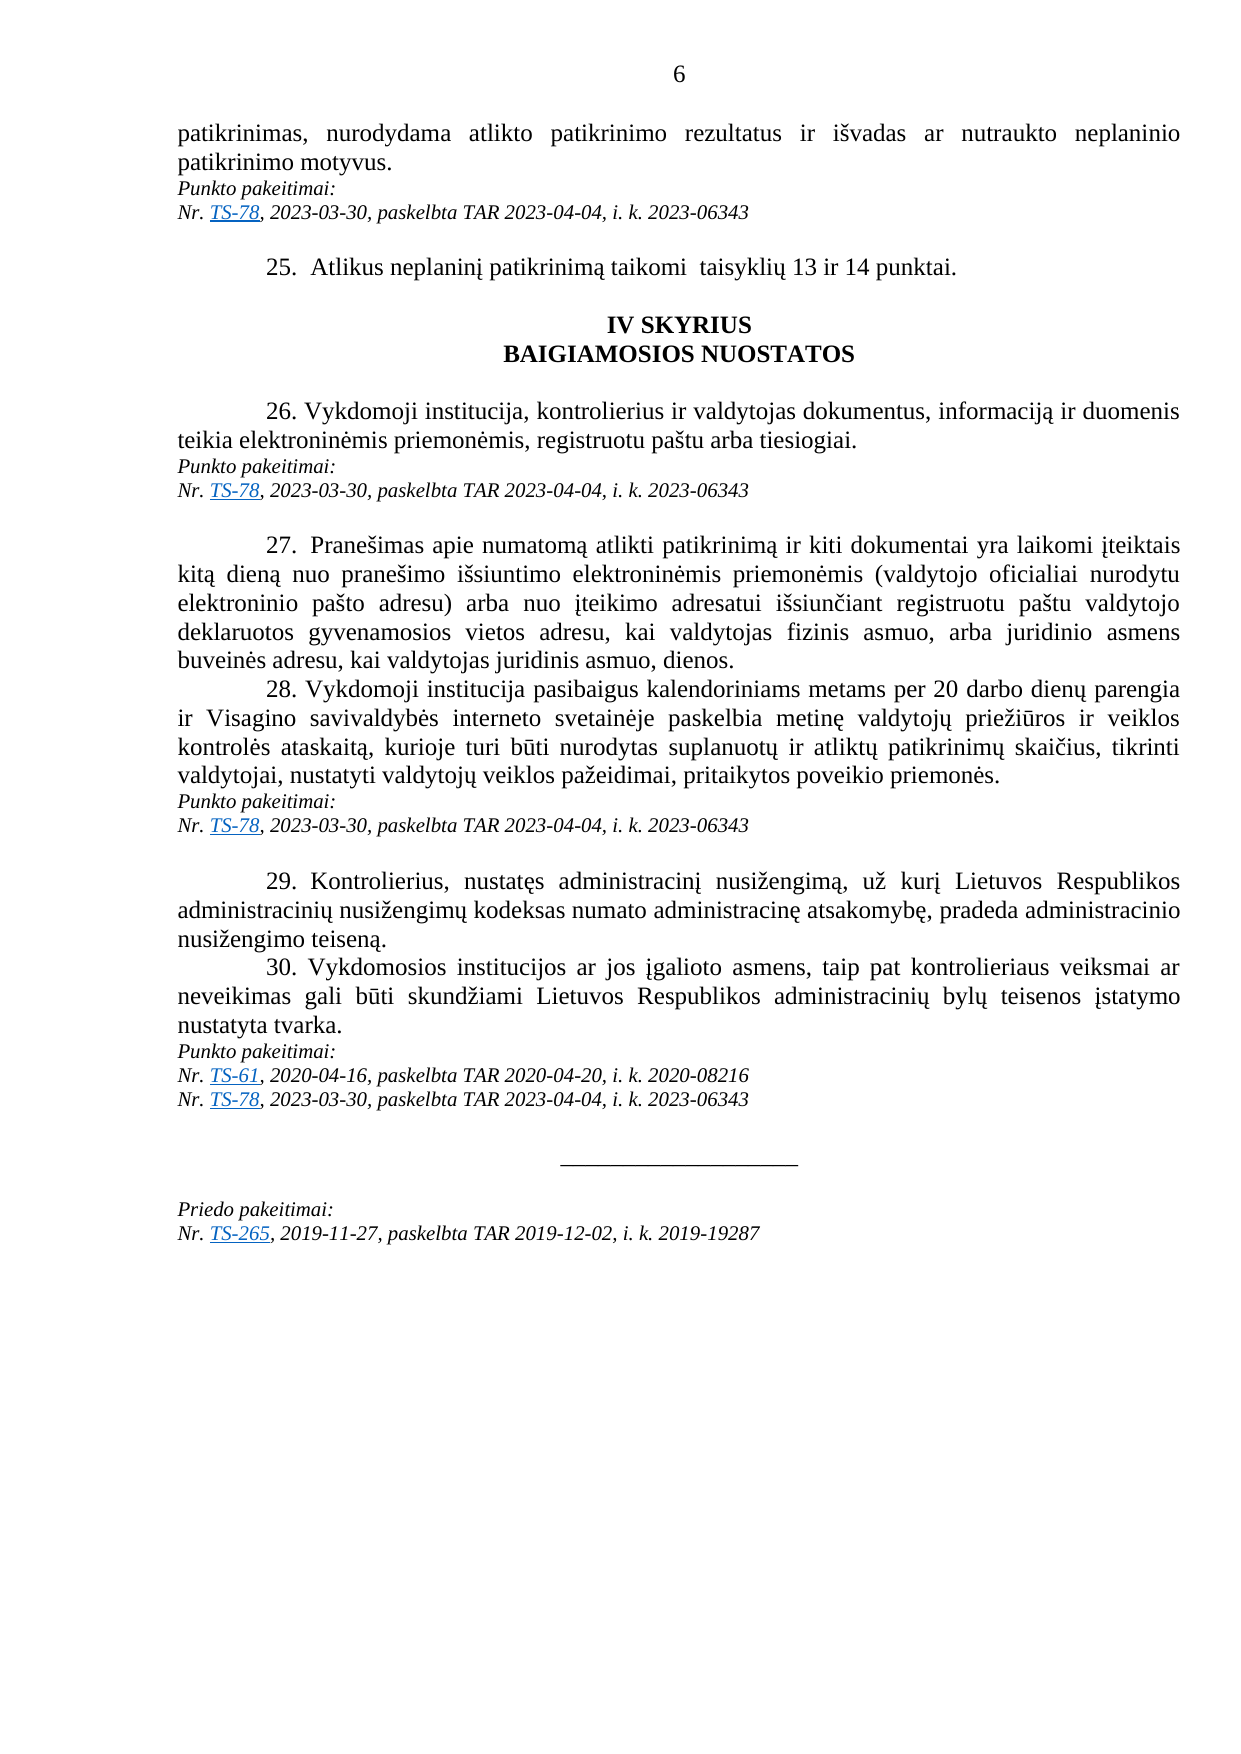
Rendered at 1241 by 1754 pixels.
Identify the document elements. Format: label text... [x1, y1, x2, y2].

text Nr. TS-78, 2023-03-30, paskelbta TAR 2023-04-04, i. k. 2023-06343 [177, 813, 1181, 837]
text Nr. TS-265, 2019-11-27, paskelbta TAR 2019-12-02, i. k. 2019-19287 [177, 1221, 1181, 1245]
text Nr. TS-78, 2023-03-30, paskelbta TAR 2023-04-04, i. k. 2023-06343 [177, 1087, 1181, 1111]
text 30. Vykdomosios institucijos ar jos įgalioto asmens, taip pat kontrolieriaus veiksmai ar neveikimas gali būti skundžiami Lietuvos Respublikos administracinių bylų teisenos įstatymo nustatyta tvarka. [177, 952, 1181, 1039]
text Punkto pakeitimai: [177, 1039, 1181, 1063]
text 27. Pranešimas apie numatomą atlikti patikrinimą ir kiti dokumentai yra laikomi įteiktais kitą dieną nuo pranešimo išsiuntimo elektroninėmis priemonėmis (valdytojo oficialiai nurodytu elektroninio pašto adresu) arba nuo įteikimo adresatui išsiunčiant registruotu paštu valdytojo deklaruotos gyvenamosios vietos adresu, kai valdytojas fizinis asmuo, arba juridinio asmens buveinės adresu, kai valdytojas juridinis asmuo, dienos. [177, 531, 1181, 674]
text 26. Vykdomoji institucija, kontrolierius ir valdytojas dokumentus, informaciją ir duomenis teikia elektroninėmis priemonėmis, registruotu paštu arba tiesiogiai. [177, 396, 1181, 454]
text 25. Atlikus neplaninį patikrinimą taikomi taisyklių 13 ir 14 punktai. [177, 252, 1181, 281]
text BAIGIAMOSIOS NUOSTATOS [177, 339, 1181, 367]
text patikrinimas, nurodydama atlikto patikrinimo rezultatus ir išvadas ar nutraukto neplaninio patikrinimo motyvus. [177, 118, 1181, 176]
text IV SKYRIUS [177, 310, 1181, 339]
text 28. Vykdomoji institucija pasibaigus kalendoriniams metams per 20 darbo dienų parengia ir Visagino savivaldybės interneto svetainėje paskelbia metinę valdytojų priežiūros ir veiklos kontrolės ataskaitą, kurioje turi būti nurodytas suplanuotų ir atliktų patikrinimų skaičius, tikrinti valdytojai, nustatyti valdytojų veiklos pažeidimai, pritaikytos poveikio priemonės. [177, 674, 1181, 789]
text ___________________ [177, 1140, 1181, 1168]
text Punkto pakeitimai: [177, 454, 1181, 478]
text 29. Kontrolierius, nustatęs administracinį nusižengimą, už kurį Lietuvos Respublikos administracinių nusižengimų kodeksas numato administracinę atsakomybę, pradeda administracinio nusižengimo teiseną. [177, 866, 1181, 952]
text Punkto pakeitimai: [177, 176, 1181, 200]
text Nr. TS-61, 2020-04-16, paskelbta TAR 2020-04-20, i. k. 2020-08216 [177, 1063, 1181, 1087]
text Nr. TS-78, 2023-03-30, paskelbta TAR 2023-04-04, i. k. 2023-06343 [177, 478, 1181, 502]
text Punkto pakeitimai: [177, 789, 1181, 813]
text Priedo pakeitimai: [177, 1197, 1181, 1221]
text Nr. TS-78, 2023-03-30, paskelbta TAR 2023-04-04, i. k. 2023-06343 [177, 200, 1181, 224]
